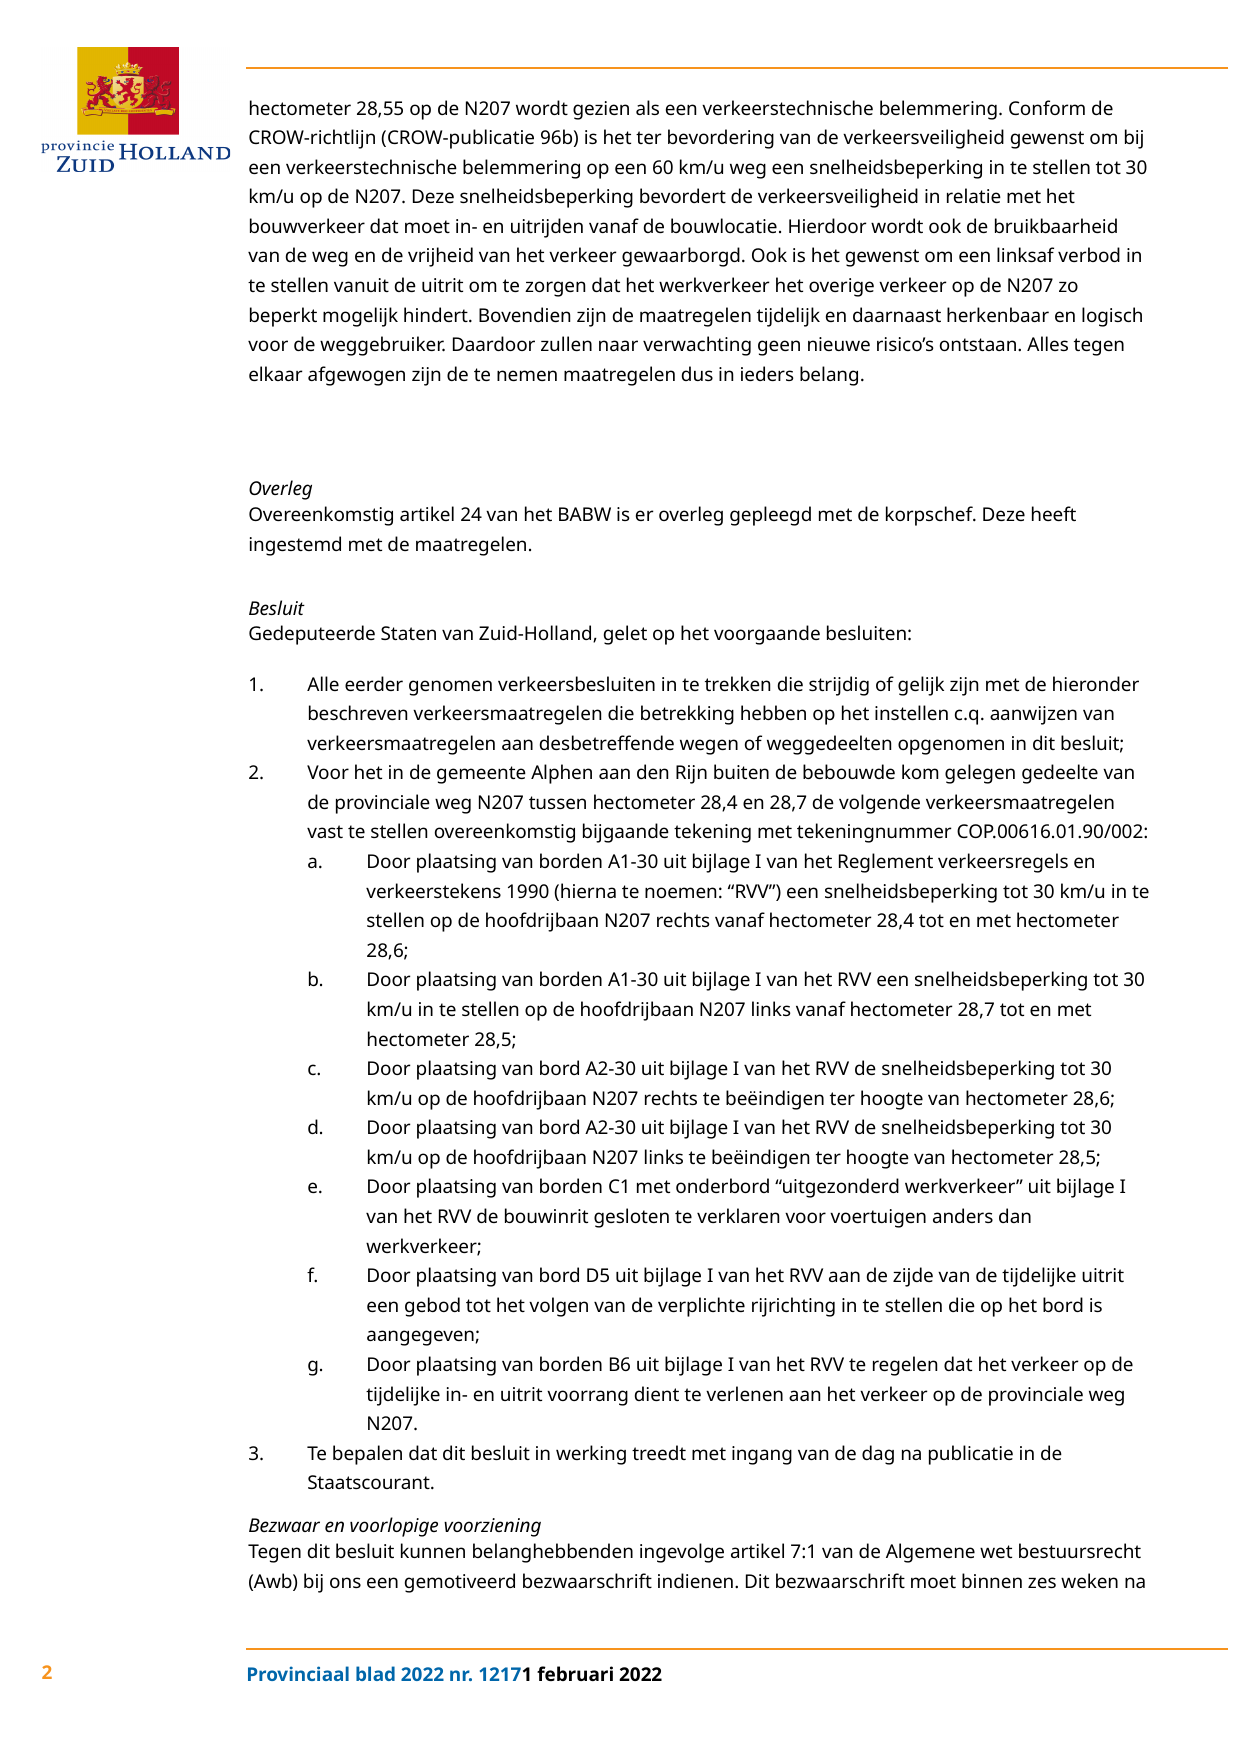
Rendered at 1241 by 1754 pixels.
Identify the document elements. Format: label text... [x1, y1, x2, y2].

list Alle eerder genomen verkeersbesluiten in te trekken die strijdig of gelijk zijn met de hieronder beschreven verkeersmaatregelen die betrekking hebben op het instellen c.q. aanwijzen van verkeersmaatregelen aan desbetreffende wegen of weggedeelten opgenomen in dit besluit; [248, 671, 1152, 756]
text Overeenkomstig artikel 24 van het BABW is er overleg gepleegd met de korpschef. Deze heeft ingestemd met de maatregelen. [248, 501, 1152, 556]
text Besluit [248, 595, 1152, 620]
list Door plaatsing van borden A1-30 uit bijlage I van het Reglement verkeersregels en verkeerstekens 1990 (hierna te noemen: “RVV”) een snelheidsbeperking tot 30 km/u in te stellen op de hoofdrijbaan N207 rechts vanaf hectometer 28,4 tot en met hectometer 28,6; [307, 848, 1152, 963]
list Voor het in de gemeente Alphen aan den Rijn buiten de bebouwde kom gelegen gedeelte van de provinciale weg N207 tussen hectometer 28,4 en 28,7 de volgende verkeersmaatregelen vast te stellen overeenkomstig bijgaande tekening met tekeningnummer COP.00616.01.90/002: [248, 759, 1152, 844]
text Bezwaar en voorlopige voorziening [248, 1513, 1152, 1538]
picture [41, 47, 231, 172]
list Door plaatsing van borden B6 uit bijlage I van het RVV te regelen dat het verkeer op de tijdelijke in- en uitrit voorrang dient te verlenen aan het verkeer op de provinciale weg N207. [307, 1351, 1152, 1436]
list Door plaatsing van bord A2-30 uit bijlage I van het RVV de snelheidsbeperking tot 30 km/u op de hoofdrijbaan N207 links te beëindigen ter hoogte van hectometer 28,5; [307, 1114, 1152, 1170]
list Door plaatsing van bord A2-30 uit bijlage I van het RVV de snelheidsbeperking tot 30 km/u op de hoofdrijbaan N207 rechts te beëindigen ter hoogte van hectometer 28,6; [307, 1055, 1152, 1111]
text hectometer 28,55 op de N207 wordt gezien als een verkeerstechnische belemmering. Conform de CROW-richtlijn (CROW-publicatie 96b) is het ter bevordering van de verkeersveiligheid gewenst om bij een verkeerstechnische belemmering op een 60 km/u weg een snelheidsbeperking in te stellen tot 30 km/u op de N207. Deze snelheidsbeperking bevordert de verkeersveiligheid in relatie met het bouwverkeer dat moet in- en uitrijden vanaf de bouwlocatie. Hierdoor wordt ook de bruikbaarheid van de weg en de vrijheid van het verkeer gewaarborgd. Ook is het gewenst om een linksaf verbod in te stellen vanuit de uitrit om te zorgen dat het werkverkeer het overige verkeer op de N207 zo beperkt mogelijk hindert. Bovendien zijn de maatregelen tijdelijk en daarnaast herkenbaar en logisch voor de weggebruiker. Daardoor zullen naar verwachting geen nieuwe risico’s ontstaan. Alles tegen elkaar afgewogen zijn de te nemen maatregelen dus in ieders belang. [248, 95, 1152, 387]
list Door plaatsing van bord D5 uit bijlage I van het RVV aan de zijde van de tijdelijke uitrit een gebod tot het volgen van de verplichte rijrichting in te stellen die op het bord is aangegeven; [307, 1262, 1152, 1347]
list Te bepalen dat dit besluit in werking treedt met ingang van de dag na publicatie in de Staatscourant. [248, 1440, 1152, 1495]
list Door plaatsing van borden C1 met onderbord “uitgezonderd werkverkeer” uit bijlage I van het RVV de bouwinrit gesloten te verklaren voor voertuigen anders dan werkverkeer; [307, 1174, 1152, 1259]
text Overleg [248, 475, 1152, 501]
list Door plaatsing van borden A1-30 uit bijlage I van het RVV een snelheidsbeperking tot 30 km/u in te stellen op de hoofdrijbaan N207 links vanaf hectometer 28,7 tot en met hectometer 28,5; [307, 967, 1152, 1052]
text Gedeputeerde Staten van Zuid-Holland, gelet op het voorgaande besluiten: [248, 620, 1152, 646]
text Tegen dit besluit kunnen belanghebbenden ingevolge artikel 7:1 van de Algemene wet bestuursrecht (Awb) bij ons een gemotiveerd bezwaarschrift indienen. Dit bezwaarschrift moet binnen zes weken na [248, 1538, 1152, 1594]
